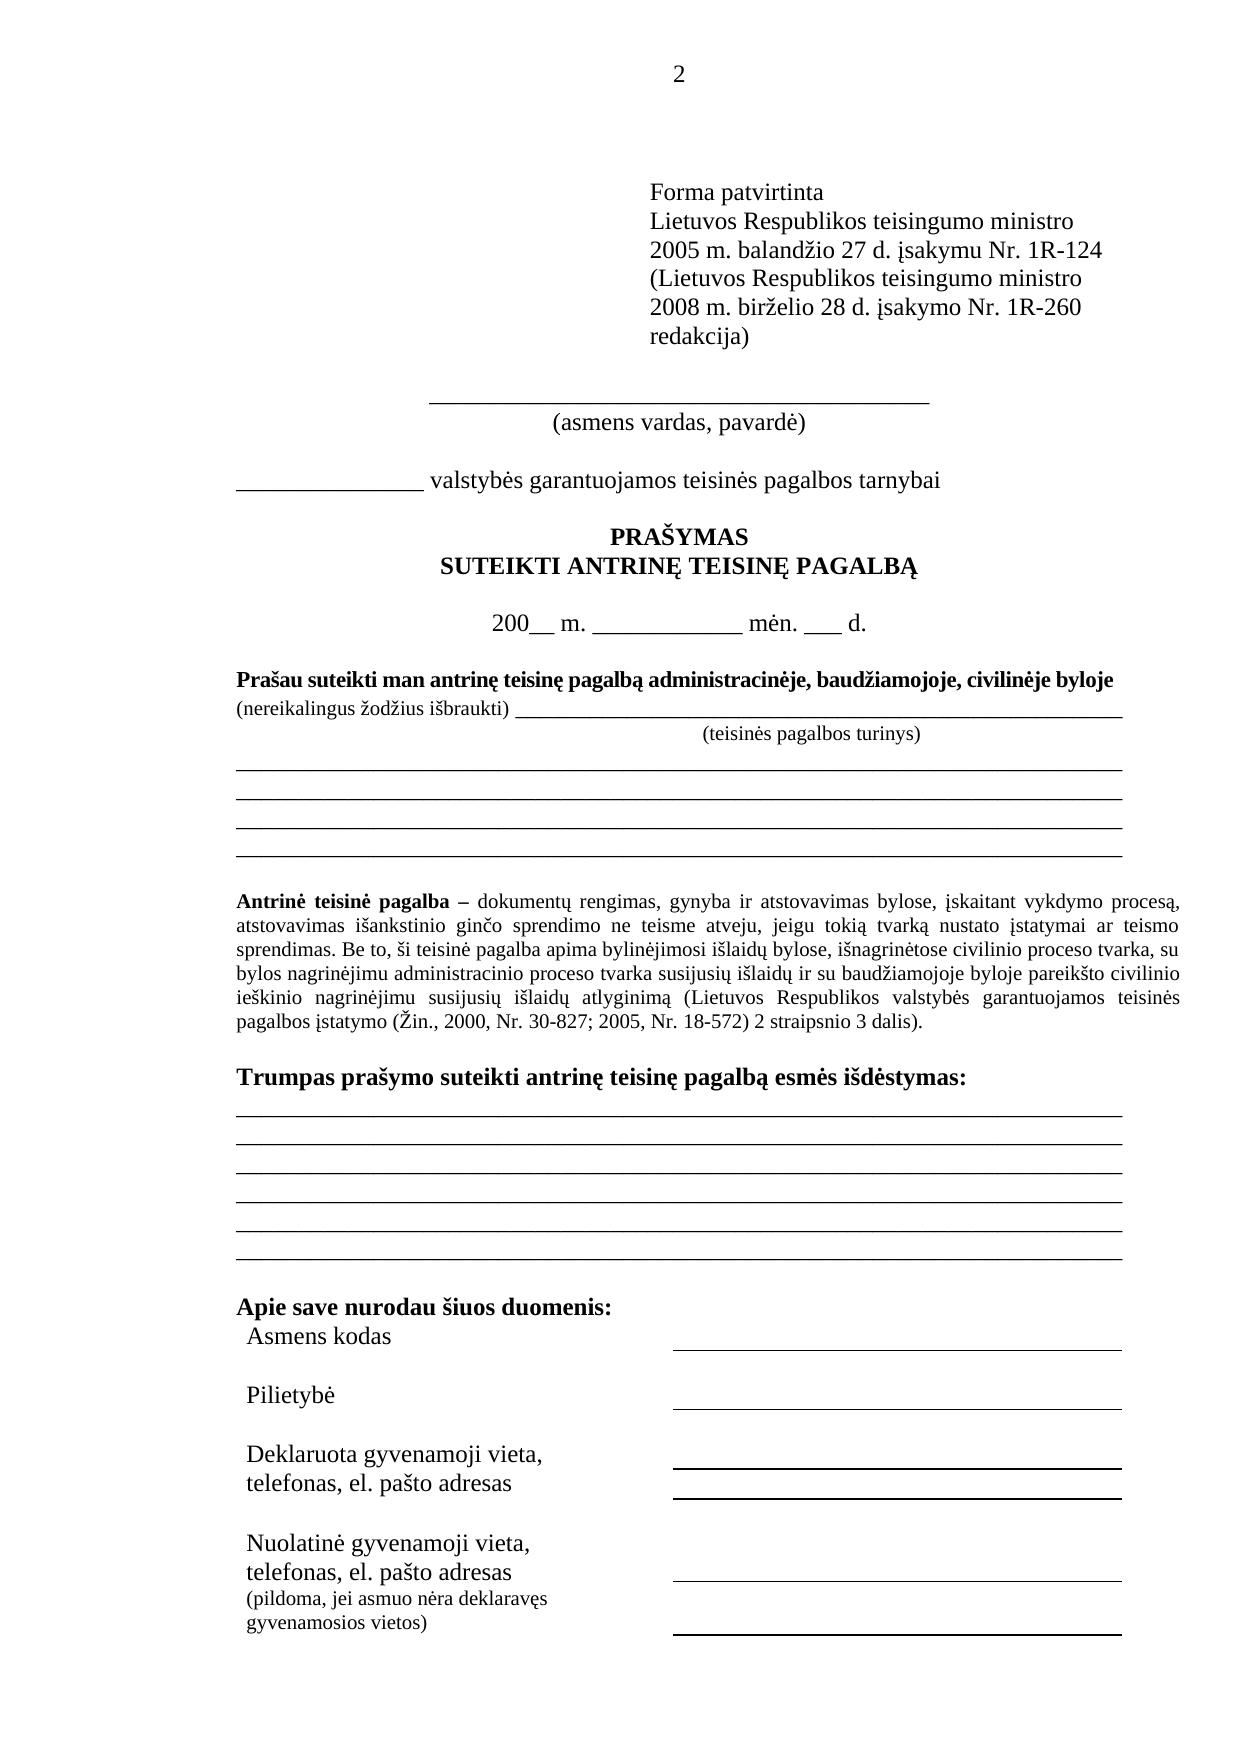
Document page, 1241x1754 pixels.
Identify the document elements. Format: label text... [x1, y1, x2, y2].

text redakcija) [649, 321, 1181, 350]
text PRAŠYMAS [177, 522, 1181, 551]
text (nereikalingus žodžius išbraukti) [177, 692, 1181, 721]
text _ [177, 774, 1181, 803]
text _ [177, 1091, 1181, 1119]
text Trumpas prašymo suteikti antrinę teisinę pagalbą esmės išdėstymas: [177, 1062, 1181, 1091]
text _ [177, 1177, 1181, 1206]
table_cell [673, 1351, 1122, 1380]
text _ [177, 745, 1181, 774]
text (teisinės pagalbos turinys) [177, 721, 1181, 745]
text _ [177, 1234, 1181, 1263]
text _______________ valstybės garantuojamos teisinės pagalbos tarnybai [177, 465, 1181, 493]
table_cell [235, 1409, 672, 1439]
text (asmens vardas, pavardė) [177, 407, 1181, 436]
table_cell [673, 1500, 1122, 1528]
text Antrinė teisinė pagalba – dokumentų rengimas, gynyba ir atstovavimas bylose, įskaitant vykdymo procesą, atstovavimas išankstinio ginčo sprendimo ne teisme atveju, jeigu tokią tvarką nustato įstatymai ar teismo sprendimas. Be to, ši teisinė pagalba apima bylinėjimosi išlaidų bylose, išnagrinėtose civilinio proceso tvarka, su bylos nagrinėjimu administracinio proceso tvarka susijusių išlaidų ir su baudžiamojoje byloje pareikšto civilinio ieškinio nagrinėjimu susijusių išlaidų atlyginimą (Lietuvos Respublikos valstybės garantuojamos teisinės pagalbos įstatymo (Žin., 2000, Nr. 30-827; 2005, Nr. 18-572) 2 straipsnio 3 dalis). [236, 889, 1181, 1033]
text 2008 m. birželio 28 d. įsakymo Nr. 1R-260 [649, 292, 1181, 321]
table_cell Pilietybė [235, 1380, 672, 1408]
table_header [673, 1321, 1122, 1349]
table_cell [673, 1582, 1122, 1634]
text SUTEIKTI ANTRINĘ TEISINĘ PAGALBĄ [177, 551, 1181, 580]
text Apie save nurodau šiuos duomenis: [177, 1292, 1181, 1321]
table_cell Nuolatinė gyvenamoji vieta, telefonas, el. pašto adresas (pildoma, jei asmuo nėra deklaravęs gyvenamosios vietos) [235, 1529, 672, 1634]
table_cell [235, 1498, 672, 1528]
text 2005 m. balandžio 27 d. įsakymu Nr. 1R-124 [649, 235, 1181, 263]
text _ [177, 1148, 1181, 1177]
text _ [177, 1206, 1181, 1234]
table_cell [673, 1529, 1122, 1581]
text ________________________________________ [177, 378, 1181, 407]
text 200__ m. ____________ mėn. ___ d. [177, 608, 1181, 637]
table_cell [673, 1439, 1122, 1468]
table_cell [673, 1470, 1122, 1498]
text Prašau suteikti man antrinę teisinę pagalbą administracinėje, baudžiamojoje, civilinėje byloje [177, 666, 1181, 692]
text _ [177, 803, 1181, 831]
text Forma patvirtinta [649, 177, 1181, 206]
text (Lietuvos Respublikos teisingumo ministro [649, 263, 1181, 292]
table_cell [235, 1350, 672, 1380]
text Lietuvos Respublikos teisingumo ministro [649, 206, 1181, 235]
table_header Asmens kodas [235, 1321, 672, 1349]
text _ [177, 831, 1181, 860]
table_cell Deklaruota gyvenamoji vieta, telefonas, el. pašto adresas [235, 1439, 672, 1498]
table_cell [673, 1410, 1122, 1439]
text _ [177, 1119, 1181, 1148]
table_cell [673, 1380, 1122, 1408]
